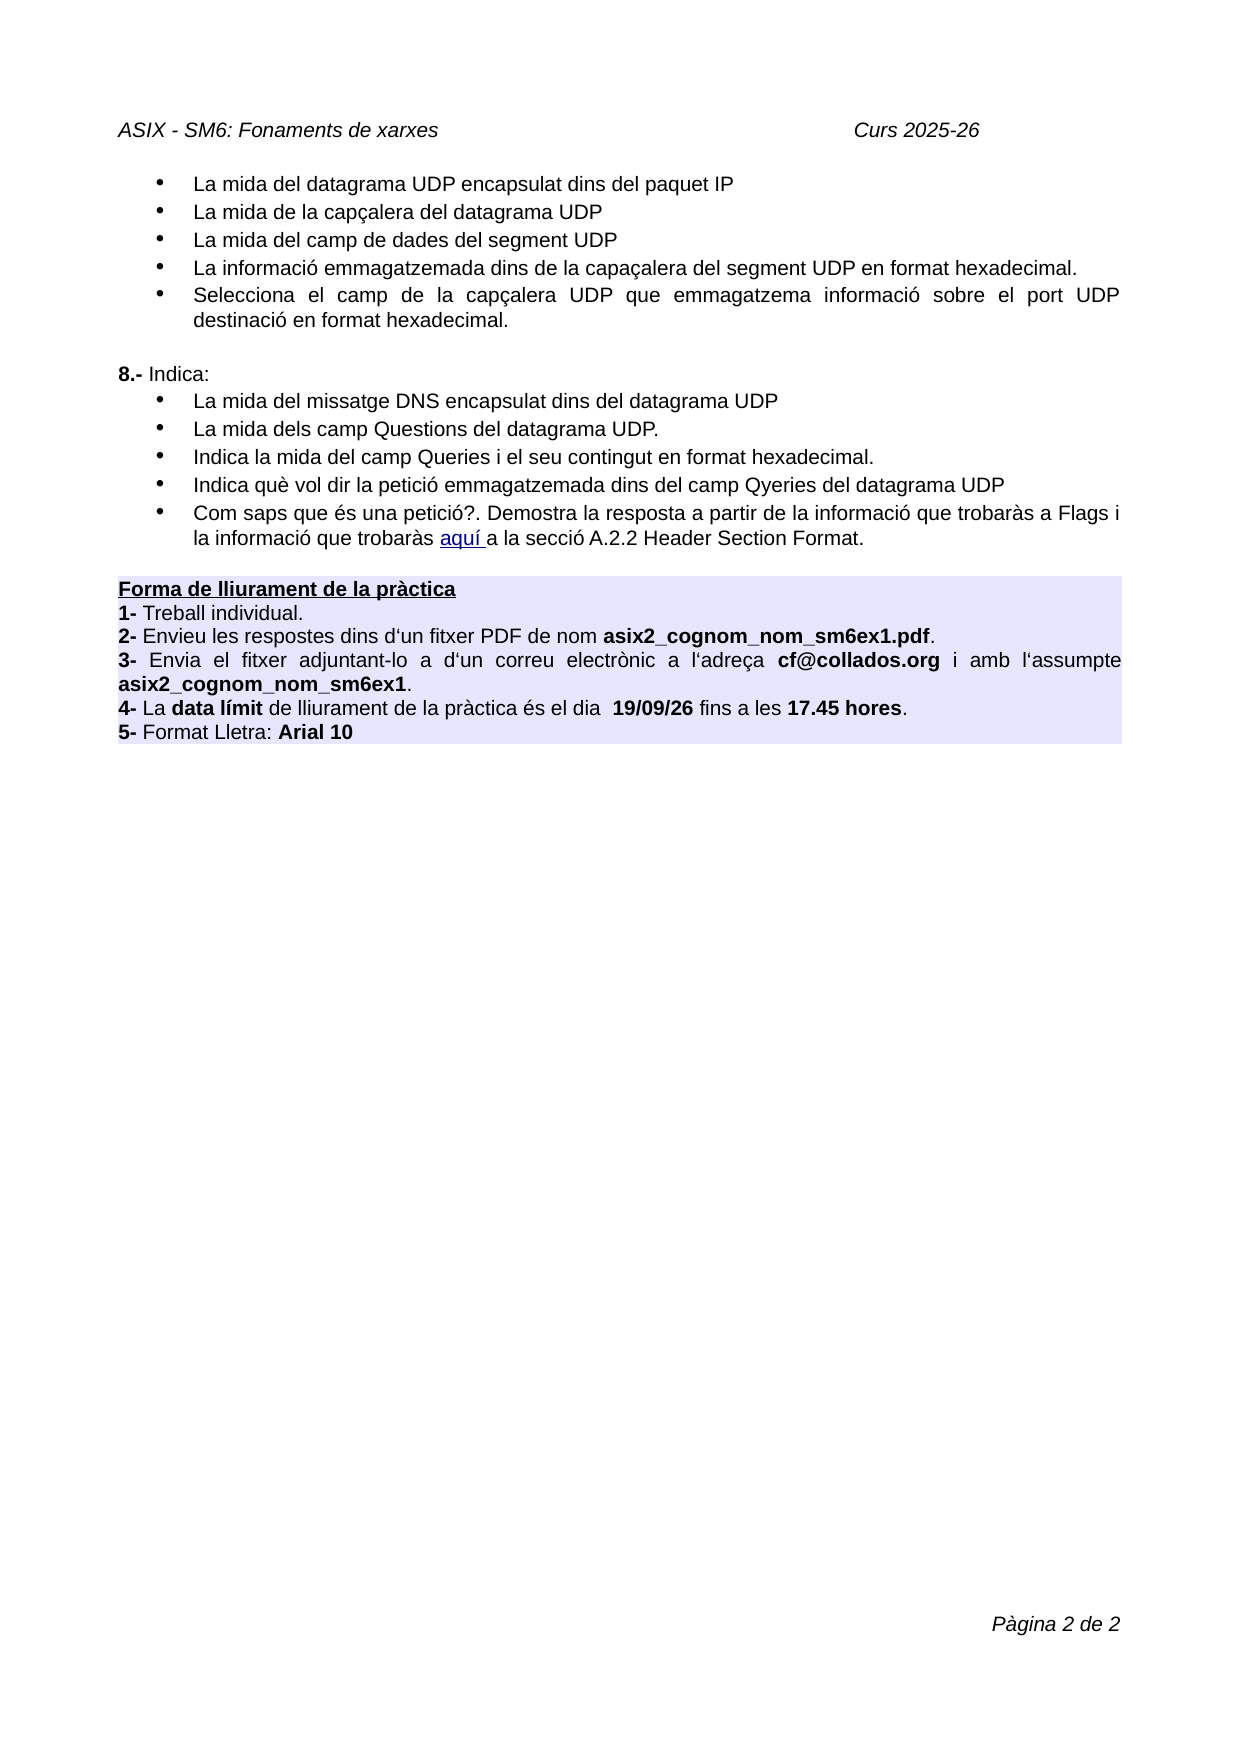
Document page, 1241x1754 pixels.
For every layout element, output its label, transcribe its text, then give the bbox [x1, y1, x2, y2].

list La informació emmagatzemada dins de la capaçalera del segment UDP en format hexadecimal. [156, 255, 1122, 280]
text 4- La data límit de lliurament de la pràctica és el dia 19/09/26 fins a les 17.45 hores. [118, 696, 1122, 720]
list Selecciona el camp de la capçalera UDP que emmagatzema informació sobre el port UDP destinació en format hexadecimal. [156, 283, 1122, 332]
list La mida del datagrama UDP encapsulat dins del paquet IP [156, 172, 1122, 197]
list Indica la mida del camp Queries i el seu contingut en format hexadecimal. [156, 445, 1122, 470]
list La mida del camp de dades del segment UDP [156, 227, 1122, 252]
text Forma de lliurament de la pràctica [118, 576, 1122, 600]
list La mida del missatge DNS encapsulat dins del datagrama UDP [156, 389, 1122, 414]
text 3- Envia el fitxer adjuntant-lo a d‘un correu electrònic a l‘adreça cf@collados.org i amb l‘assumpte asix2_cognom_nom_sm6ex1. [118, 648, 1122, 696]
text 2- Envieu les respostes dins d‘un fitxer PDF de nom asix2_cognom_nom_sm6ex1.pdf. [118, 624, 1122, 648]
list La mida dels camp Questions del datagrama UDP. [156, 417, 1122, 442]
text 1- Treball individual. [118, 600, 1122, 624]
list Indica què vol dir la petició emmagatzemada dins del camp Qyeries del datagrama UDP [156, 473, 1122, 498]
list La mida de la capçalera del datagrama UDP [156, 199, 1122, 224]
text 5- Format Lletra: Arial 10 [118, 720, 1122, 744]
list Com saps que és una petició?. Demostra la resposta a partir de la informació que trobaràs a Flags i la informació que trobaràs aquí a la secció A.2.2 Header Section Format. [156, 501, 1122, 549]
text 8.- Indica: [118, 362, 1122, 386]
